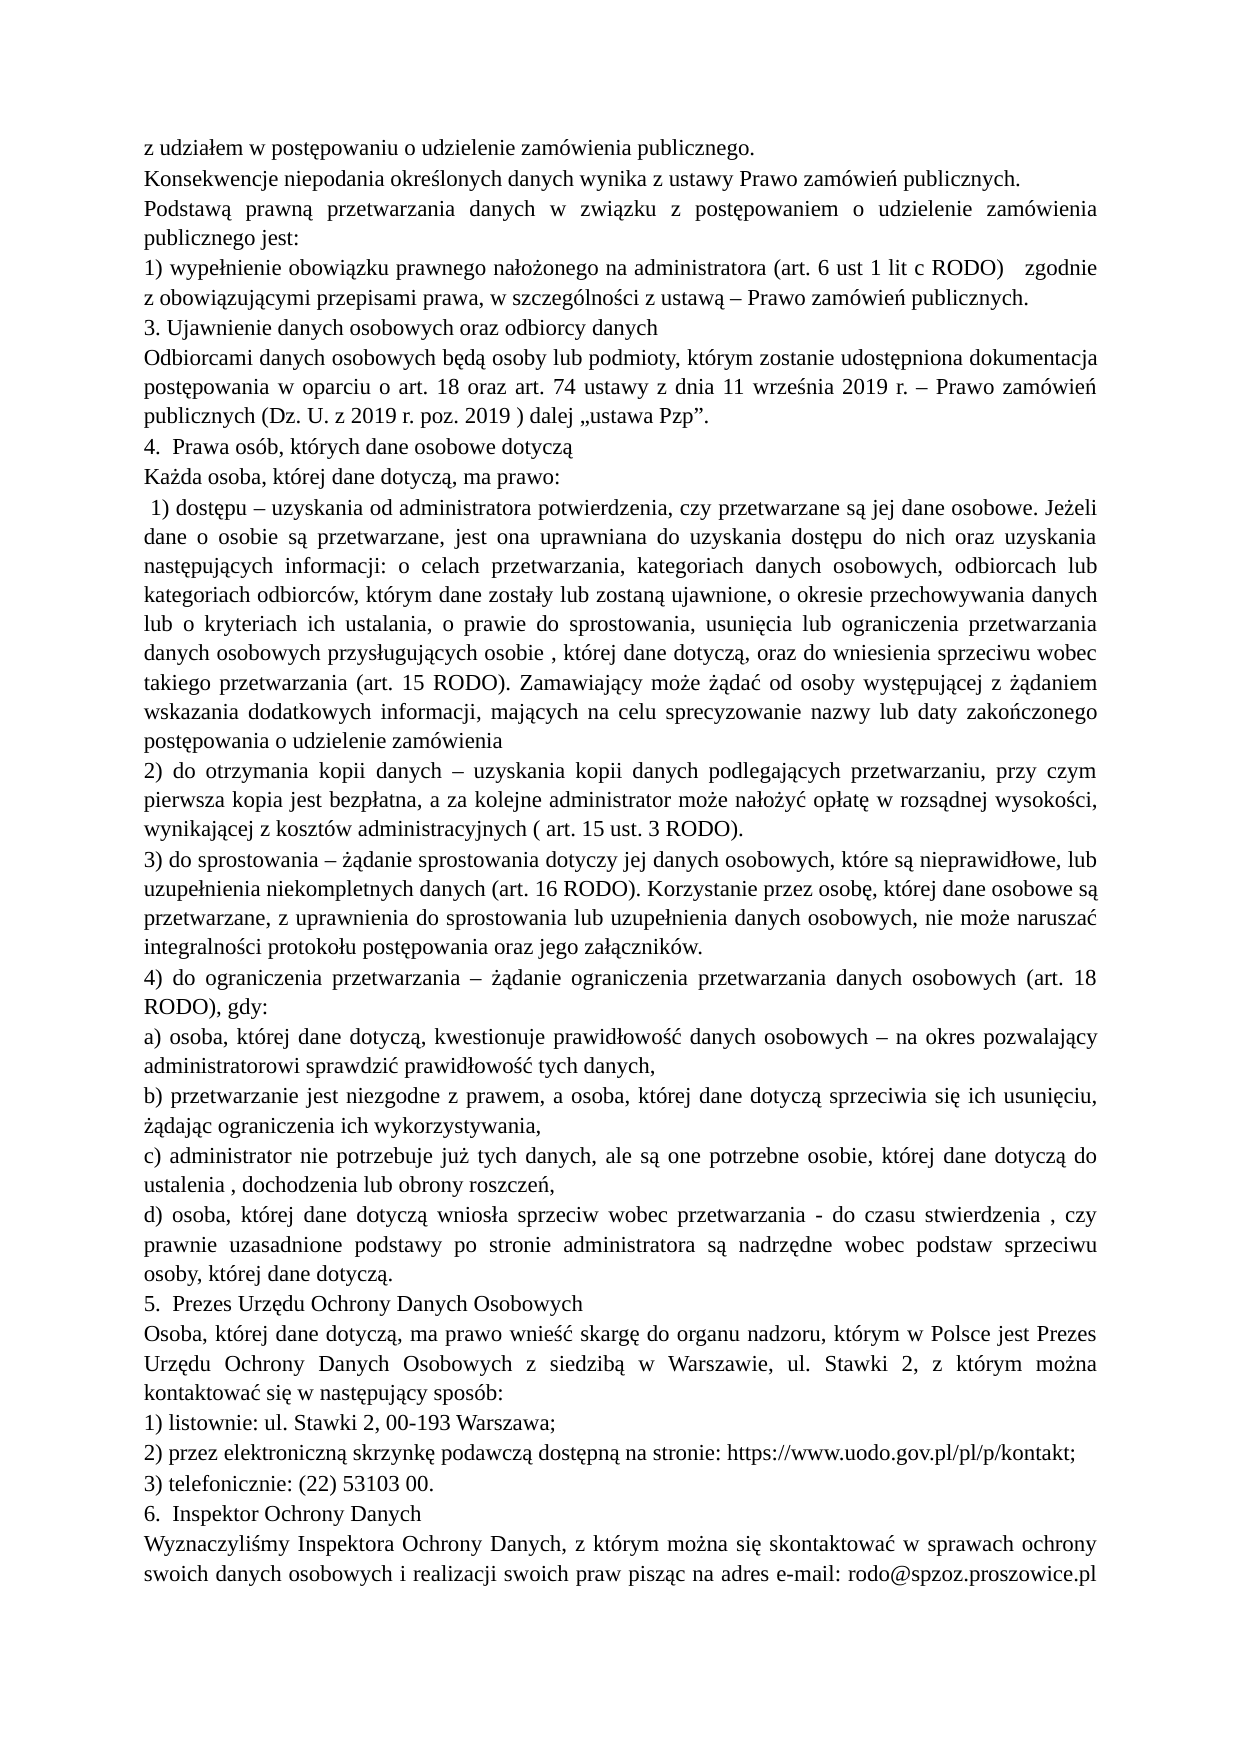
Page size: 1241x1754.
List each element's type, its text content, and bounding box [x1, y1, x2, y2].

text 2) do otrzymania kopii danych – uzyskania kopii danych podlegających przetwarzaniu, przy czym pierwsza kopia jest bezpłatna, a za kolejne administrator może nałożyć opłatę w rozsądnej wysokości, wynikającej z kosztów administracyjnych ( art. 15 ust. 3 RODO). [143, 757, 1099, 842]
text Odbiorcami danych osobowych będą osoby lub podmioty, którym zostanie udostępniona dokumentacja postępowania w oparciu o art. 18 oraz art. 74 ustawy z dnia 11 września 2019 r. – Prawo zamówień publicznych (Dz. U. z 2019 r. poz. 2019 ) dalej „ustawa Pzp”. [143, 344, 1099, 429]
text Podstawą prawną przetwarzania danych w związku z postępowaniem o udzielenie zamówienia publicznego jest: [143, 195, 1099, 251]
text 6. Inspektor Ochrony Danych [143, 1500, 1099, 1526]
text Wyznaczyliśmy Inspektora Ochrony Danych, z którym można się skontaktować w sprawach ochrony swoich danych osobowych i realizacji swoich praw pisząc na adres e-mail: rodo@spzoz.proszowice.pl [143, 1530, 1099, 1586]
text c) administrator nie potrzebuje już tych danych, ale są one potrzebne osobie, której dane dotyczą do ustalenia , dochodzenia lub obrony roszczeń, [143, 1142, 1099, 1198]
text a) osoba, której dane dotyczą, kwestionuje prawidłowość danych osobowych – na okres pozwalający administratorowi sprawdzić prawidłowość tych danych, [143, 1023, 1099, 1079]
text 1) wypełnienie obowiązku prawnego nałożonego na administratora (art. 6 ust 1 lit c RODO) zgodnie z obowiązującymi przepisami prawa, w szczególności z ustawą – Prawo zamówień publicznych. [143, 254, 1099, 310]
text 2) przez elektroniczną skrzynkę podawczą dostępną na stronie: https://www.uodo.gov.pl/pl/p/kontakt; [143, 1439, 1099, 1466]
text 3) telefonicznie: (22) 53103 00. [143, 1470, 1099, 1496]
text Osoba, której dane dotyczą, ma prawo wnieść skargę do organu nadzoru, którym w Polsce jest Prezes Urzędu Ochrony Danych Osobowych z siedzibą w Warszawie, ul. Stawki 2, z którym można kontaktować się w następujący sposób: [143, 1321, 1099, 1405]
text 5. Prezes Urzędu Ochrony Danych Osobowych [143, 1290, 1099, 1317]
text 1) listownie: ul. Stawki 2, 00-193 Warszawa; [143, 1409, 1099, 1436]
text d) osoba, której dane dotyczą wniosła sprzeciw wobec przetwarzania - do czasu stwierdzenia , czy prawnie uzasadnione podstawy po stronie administratora są nadrzędne wobec podstaw sprzeciwu osoby, której dane dotyczą. [143, 1202, 1099, 1286]
text 4) do ograniczenia przetwarzania – żądanie ograniczenia przetwarzania danych osobowych (art. 18 RODO), gdy: [143, 964, 1099, 1019]
text Konsekwencje niepodania określonych danych wynika z ustawy Prawo zamówień publicznych. [143, 165, 1099, 191]
text 3. Ujawnienie danych osobowych oraz odbiorcy danych [143, 314, 1099, 340]
text Każda osoba, której dane dotyczą, ma prawo: [143, 463, 1099, 489]
text z udziałem w postępowaniu o udzielenie zamówienia publicznego. [143, 134, 1099, 161]
text b) przetwarzanie jest niezgodne z prawem, a osoba, której dane dotyczą sprzeciwia się ich usunięciu, żądając ograniczenia ich wykorzystywania, [143, 1083, 1099, 1138]
text 3) do sprostowania – żądanie sprostowania dotyczy jej danych osobowych, które są nieprawidłowe, lub uzupełnienia niekompletnych danych (art. 16 RODO). Korzystanie przez osobę, której dane osobowe są przetwarzane, z uprawnienia do sprostowania lub uzupełnienia danych osobowych, nie może naruszać integralności protokołu postępowania oraz jego załączników. [143, 846, 1099, 960]
text 1) dostępu – uzyskania od administratora potwierdzenia, czy przetwarzane są jej dane osobowe. Jeżeli dane o osobie są przetwarzane, jest ona uprawniana do uzyskania dostępu do nich oraz uzyskania następujących informacji: o celach przetwarzania, kategoriach danych osobowych, odbiorcach lub kategoriach odbiorców, którym dane zostały lub zostaną ujawnione, o okresie przechowywania danych lub o kryteriach ich ustalania, o prawie do sprostowania, usunięcia lub ograniczenia przetwarzania danych osobowych przysługujących osobie , której dane dotyczą, oraz do wniesienia sprzeciwu wobec takiego przetwarzania (art. 15 RODO). Zamawiający może żądać od osoby występującej z żądaniem wskazania dodatkowych informacji, mających na celu sprecyzowanie nazwy lub daty zakończonego postępowania o udzielenie zamówienia [143, 493, 1099, 753]
text 4. Prawa osób, których dane osobowe dotyczą [143, 433, 1099, 459]
